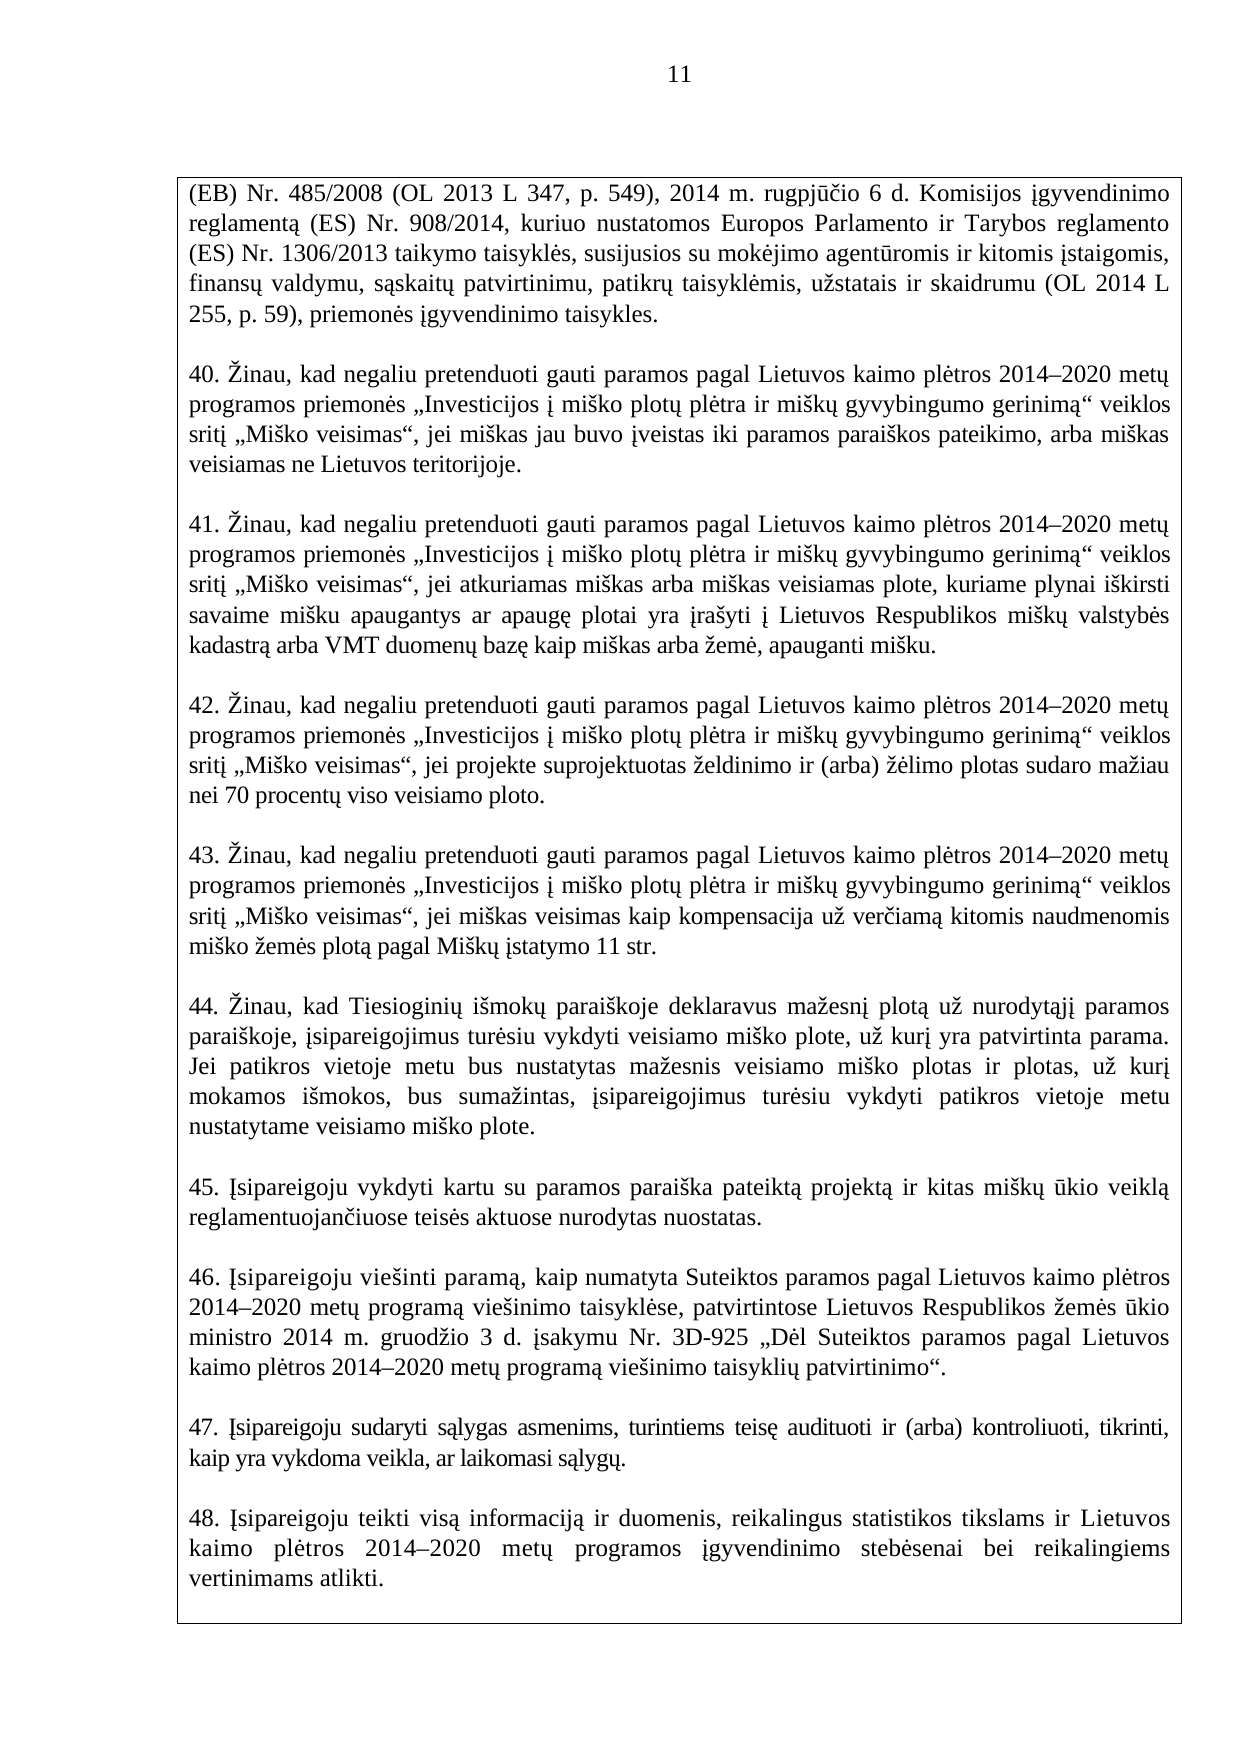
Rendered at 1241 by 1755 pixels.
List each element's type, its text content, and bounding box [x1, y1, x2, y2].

table_header (EB) Nr. 485/2008 (OL 2013 L 347, p. 549), 2014 m. rugpjūčio 6 d. Komisijos įgyvendinimo reglamentą (ES) Nr. 908/2014, kuriuo nustatomos Europos Parlamento ir Tarybos reglamento (ES) Nr. 1306/2013 taikymo taisyklės, susijusios su mokėjimo agentūromis ir kitomis įstaigomis, finansų valdymu, sąskaitų patvirtinimu, patikrų taisyklėmis, užstatais ir skaidrumu (OL 2014 L 255, p. 59), priemonės įgyvendinimo taisykles. 40. Žinau, kad negaliu pretenduoti gauti paramos pagal Lietuvos kaimo plėtros 2014–2020 metų programos priemonės „Investicijos į miško plotų plėtra ir miškų gyvybingumo gerinimą“ veiklos sritį „Miško veisimas“, jei miškas jau buvo įveistas iki paramos paraiškos pateikimo, arba miškas veisiamas ne Lietuvos teritorijoje. 41. Žinau, kad negaliu pretenduoti gauti paramos pagal Lietuvos kaimo plėtros 2014–2020 metų programos priemonės „Investicijos į miško plotų plėtra ir miškų gyvybingumo gerinimą“ veiklos sritį „Miško veisimas“, jei atkuriamas miškas arba miškas veisiamas plote, kuriame plynai iškirsti savaime mišku apaugantys ar apaugę plotai yra įrašyti į Lietuvos Respublikos miškų valstybės kadastrą arba VMT duomenų bazę kaip miškas arba žemė, apauganti mišku. 42. Žinau, kad negaliu pretenduoti gauti paramos pagal Lietuvos kaimo plėtros 2014–2020 metų programos priemonės „Investicijos į miško plotų plėtra ir miškų gyvybingumo gerinimą“ veiklos sritį „Miško veisimas“, jei projekte suprojektuotas želdinimo ir (arba) žėlimo plotas sudaro mažiau nei 70 procentų viso veisiamo ploto. 43. Žinau, kad negaliu pretenduoti gauti paramos pagal Lietuvos kaimo plėtros 2014–2020 metų programos priemonės „Investicijos į miško plotų plėtra ir miškų gyvybingumo gerinimą“ veiklos sritį „Miško veisimas“, jei miškas veisimas kaip kompensacija už verčiamą kitomis naudmenomis miško žemės plotą pagal Miškų įstatymo 11 str. 44. Žinau, kad Tiesioginių išmokų paraiškoje deklaravus mažesnį plotą už nurodytąjį paramos paraiškoje, įsipareigojimus turėsiu vykdyti veisiamo miško plote, už kurį yra patvirtinta parama. Jei patikros vietoje metu bus nustatytas mažesnis veisiamo miško plotas ir plotas, už kurį mokamos išmokos, bus sumažintas, įsipareigojimus turėsiu vykdyti patikros vietoje metu nustatytame veisiamo miško plote. 45. Įsipareigoju vykdyti kartu su paramos paraiška pateiktą projektą ir kitas miškų ūkio veiklą reglamentuojančiuose teisės aktuose nurodytas nuostatas. 46. Įsipareigoju viešinti paramą, kaip numatyta Suteiktos paramos pagal Lietuvos kaimo plėtros 2014–2020 metų programą viešinimo taisyklėse, patvirtintose Lietuvos Respublikos žemės ūkio ministro 2014 m. gruodžio 3 d. įsakymu Nr. 3D-925 „Dėl Suteiktos paramos pagal Lietuvos kaimo plėtros 2014–2020 metų programą viešinimo taisyklių patvirtinimo“. 47. Įsipareigoju sudaryti sąlygas asmenims, turintiems teisę audituoti ir (arba) kontroliuoti, tikrinti, kaip yra vykdoma veikla, ar laikomasi sąlygų. 48. Įsipareigoju teikti visą informaciją ir duomenis, reikalingus statistikos tikslams ir Lietuvos kaimo plėtros 2014–2020 metų programos įgyvendinimo stebėsenai bei reikalingiems vertinimams atlikti. [178, 178, 1181, 1623]
